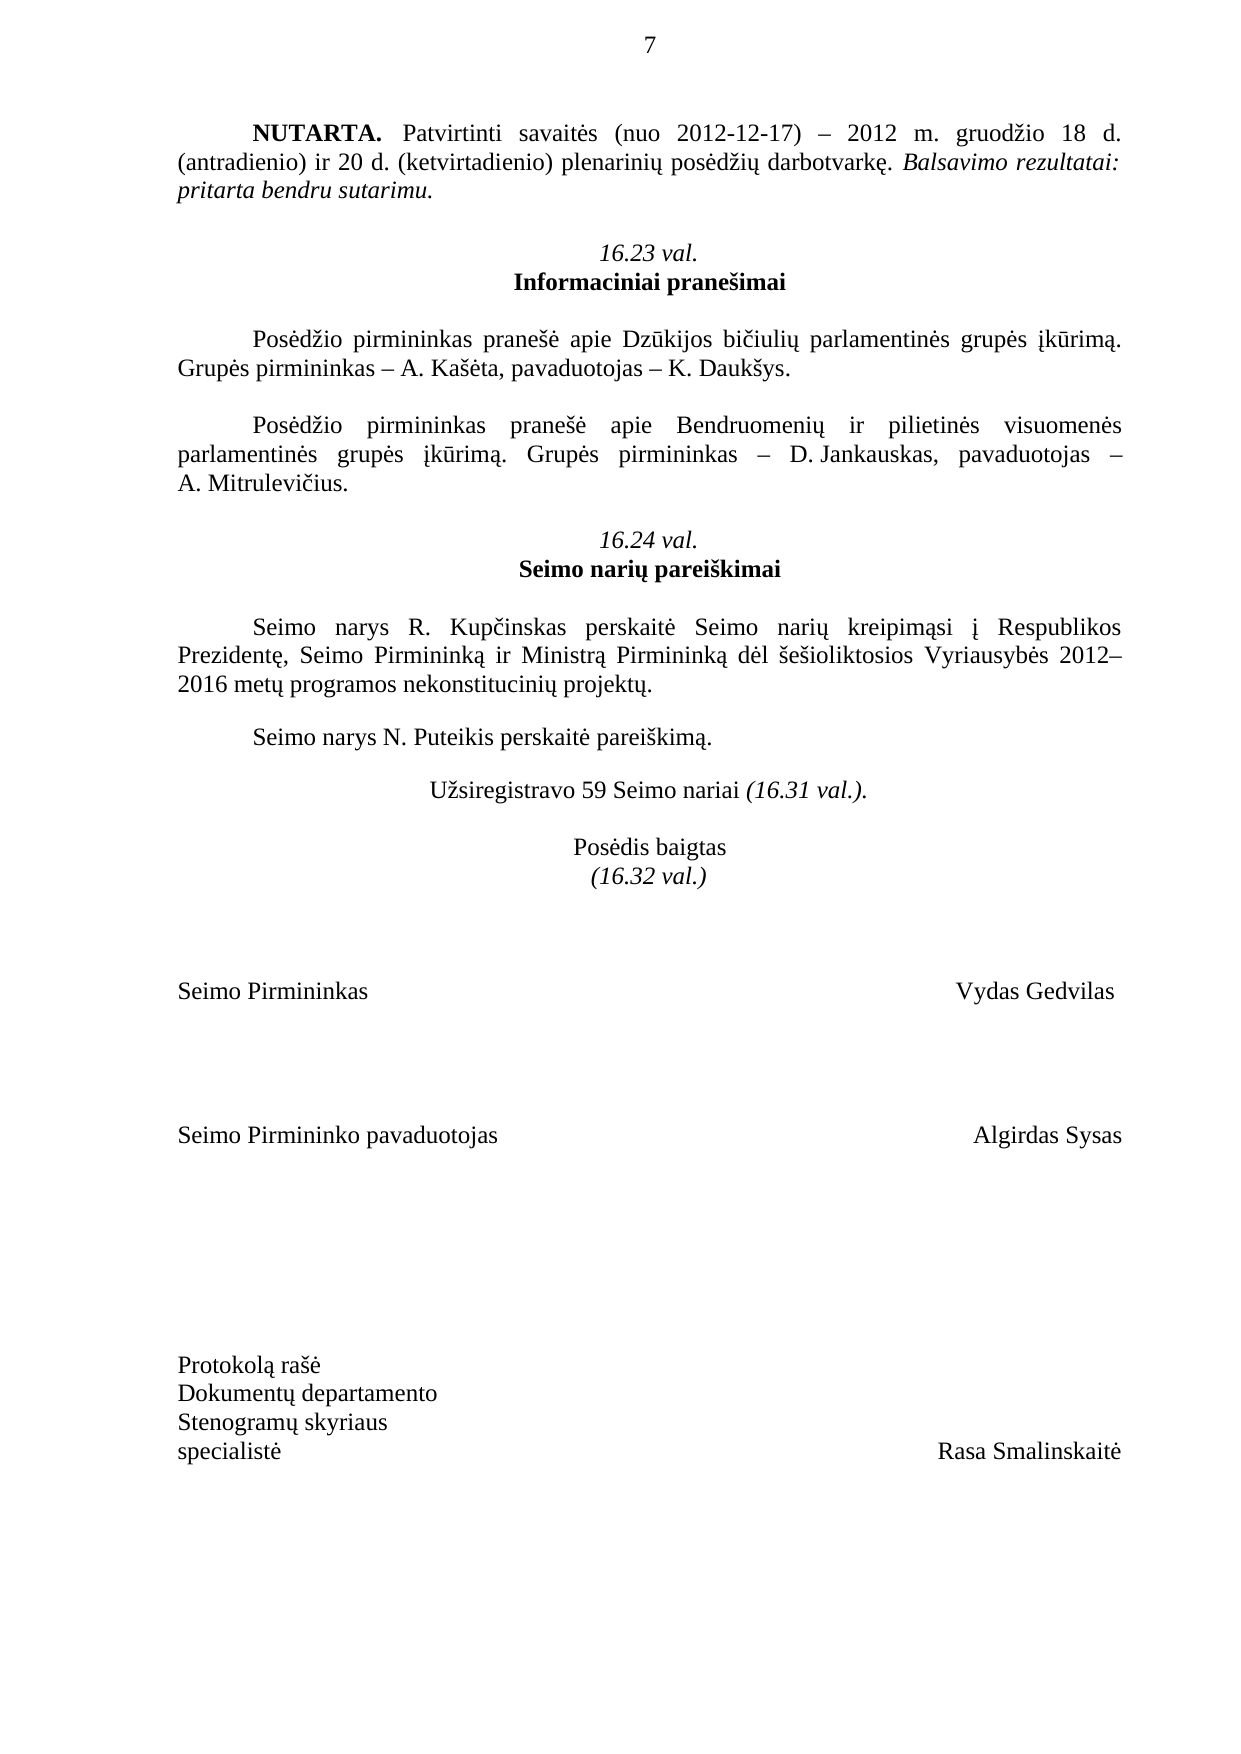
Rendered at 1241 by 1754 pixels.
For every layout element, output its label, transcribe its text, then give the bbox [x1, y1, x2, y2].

text Informaciniai pranešimai [177, 267, 1122, 295]
text NUTARTA. Patvirtinti savaitės (nuo 2012-12-17) – 2012 m. gruodžio 18 d. (antradienio) ir 20 d. (ketvirtadienio) plenarinių posėdžių darbotvarkę. Balsavimo rezultatai: pritarta bendru sutarimu. [177, 118, 1122, 204]
subtitle Seimo narių pareiškimai [177, 554, 1122, 583]
text Seimo Pirmininko pavaduotojas Algirdas Sysas [177, 1120, 1122, 1148]
text (16.32 val.) [177, 861, 1122, 890]
text Protokolą rašė [177, 1350, 1122, 1378]
text specialistė Rasa Smalinskaitė [177, 1436, 1122, 1465]
text Posėdis baigtas [177, 832, 1122, 861]
text Posėdžio pirmininkas pranešė apie Bendruomenių ir pilietinės visuomenės parlamentinės grupės įkūrimą. Grupės pirmininkas – D. Jankauskas, pavaduotojas – A. Mitrulevičius. [177, 410, 1122, 497]
text Seimo narys R. Kupčinskas perskaitė Seimo narių kreipimąsi į Respublikos Prezidentę, Seimo Pirmininką ir Ministrą Pirmininką dėl šešioliktosios Vyriausybės 2012–2016 metų programos nekonstitucinių projektų. [177, 612, 1122, 698]
text Stenogramų skyriaus [177, 1407, 1122, 1436]
text Užsiregistravo 59 Seimo nariai (16.31 val.). [177, 775, 1122, 803]
text Dokumentų departamento [177, 1378, 1122, 1407]
text Posėdžio pirmininkas pranešė apie Dzūkijos bičiulių parlamentinės grupės įkūrimą. Grupės pirmininkas – A. Kašėta, pavaduotojas – K. Daukšys. [177, 324, 1122, 382]
text 16.24 val. [177, 525, 1122, 554]
text Seimo Pirmininkas Vydas Gedvilas [177, 976, 1122, 1005]
text 16.23 val. [177, 238, 1122, 267]
text Seimo narys N. Puteikis perskaitė pareiškimą. [177, 722, 1122, 751]
